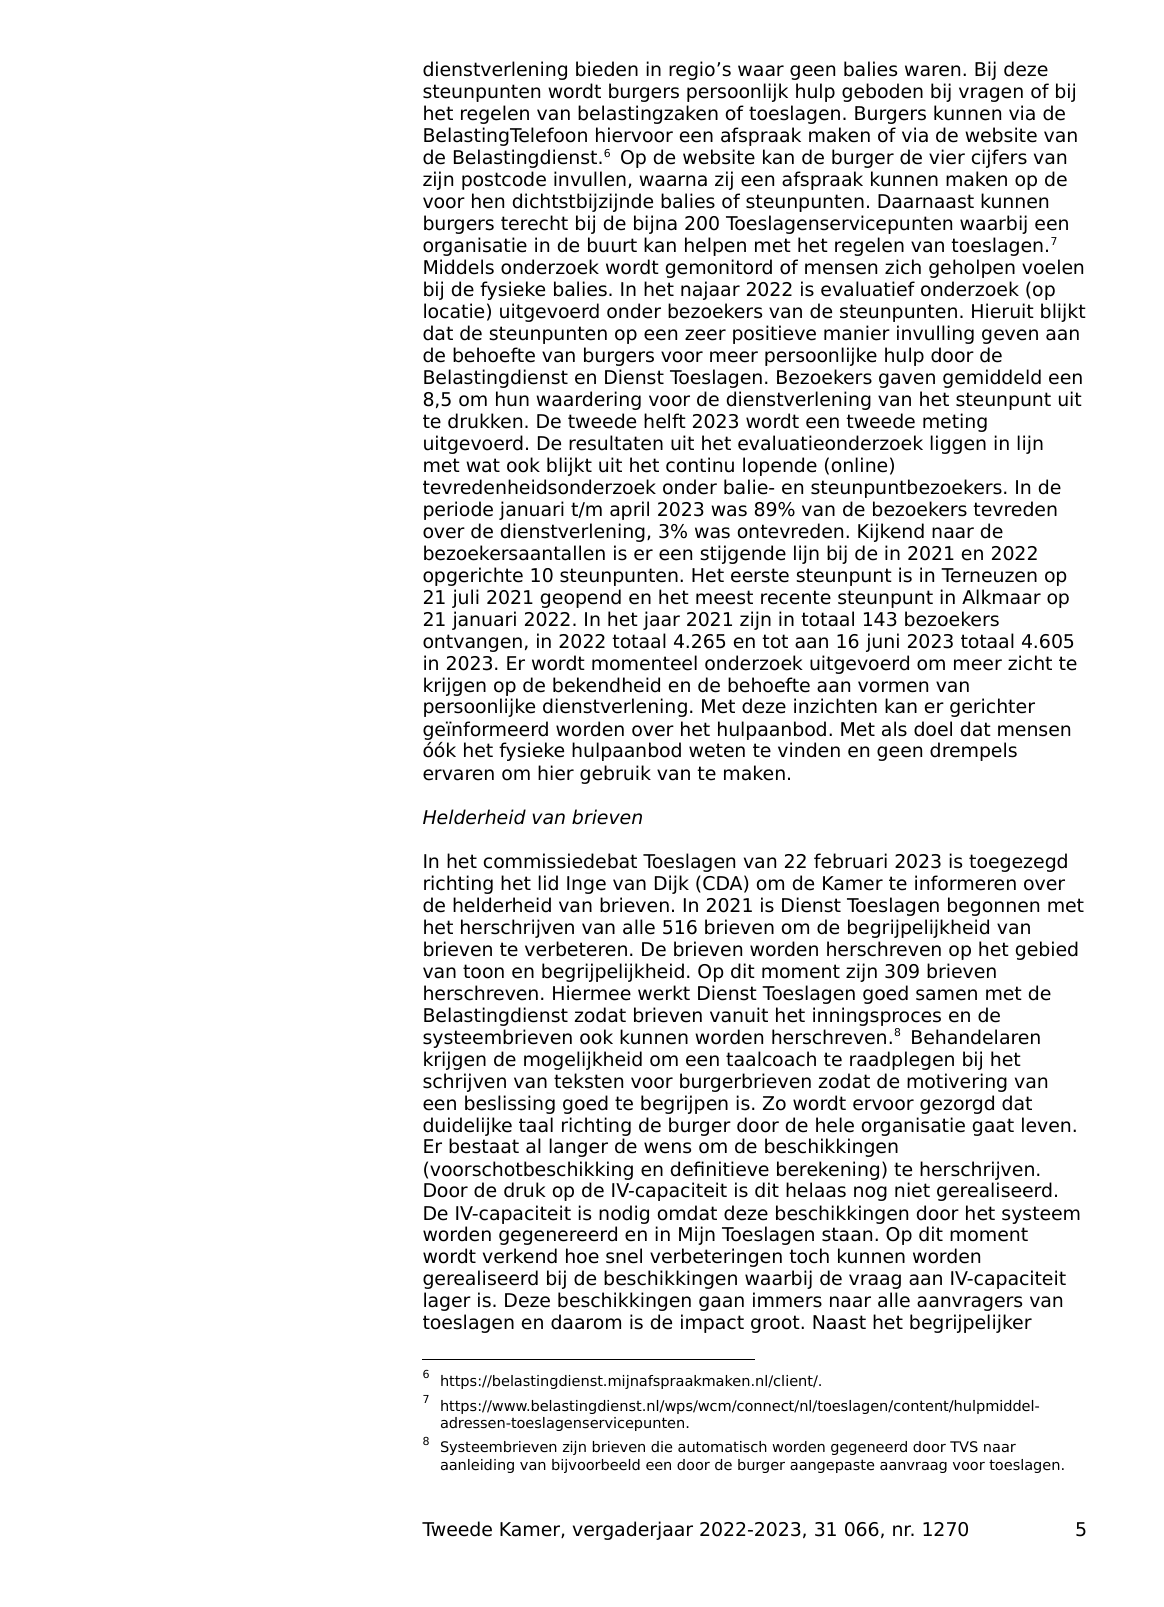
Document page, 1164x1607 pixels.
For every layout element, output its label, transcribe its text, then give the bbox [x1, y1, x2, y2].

text https://belastingdienst.mijnafspraakmaken.nl/client/. [422, 1368, 1087, 1391]
text dienstverlening bieden in regio’s waar geen balies waren. Bij deze steunpunten wordt burgers persoonlijk hulp geboden bij vragen of bij het regelen van belastingzaken of toeslagen. Burgers kunnen via de BelastingTelefoon hiervoor een afspraak maken of via de website van de Belastingdienst. Op de website kan de burger de vier cijfers van zijn postcode invullen, waarna zij een afspraak kunnen maken op de voor hen dichtstbijzijnde balies of steunpunten. Daarnaast kunnen burgers terecht bij de bijna 200 Toeslagenservicepunten waarbij een organisatie in de buurt kan helpen met het regelen van toeslagen. Middels onderzoek wordt gemonitord of mensen zich geholpen voelen bij de fysieke balies. In het najaar 2022 is evaluatief onderzoek (op locatie) uitgevoerd onder bezoekers van de steunpunten. Hieruit blijkt dat de steunpunten op een zeer positieve manier invulling geven aan de behoefte van burgers voor meer persoonlijke hulp door de Belastingdienst en Dienst Toeslagen. Bezoekers gaven gemiddeld een 8,5 om hun waardering voor de dienstverlening van het steunpunt uit te drukken. De tweede helft 2023 wordt een tweede meting uitgevoerd. De resultaten uit het evaluatieonderzoek liggen in lijn met wat ook blijkt uit het continu lopende (online) tevredenheidsonderzoek onder balie- en steunpuntbezoekers. In de periode januari t/m april 2023 was 89% van de bezoekers tevreden over de dienstverlening, 3% was ontevreden. Kijkend naar de bezoekersaantallen is er een stijgende lijn bij de in 2021 en 2022 opgerichte 10 steunpunten. Het eerste steunpunt is in Terneuzen op 21 juli 2021 geopend en het meest recente steunpunt in Alkmaar op 21 januari 2022. In het jaar 2021 zijn in totaal 143 bezoekers ontvangen, in 2022 totaal 4.265 en tot aan 16 juni 2023 totaal 4.605 in 2023. Er wordt momenteel onderzoek uitgevoerd om meer zicht te krijgen op de bekendheid en de behoefte aan vormen van persoonlijke dienstverlening. Met deze inzichten kan er gerichter geïnformeerd worden over het hulpaanbod. Met als doel dat mensen óók het fysieke hulpaanbod weten te vinden en geen drempels ervaren om hier gebruik van te maken. [422, 59, 1087, 784]
text Systeembrieven zijn brieven die automatisch worden gegeneerd door TVS naar aanleiding van bijvoorbeeld een door de burger aangepaste aanvraag voor toeslagen. [422, 1435, 1087, 1474]
subtitle Helderheid van brieven [422, 807, 1087, 828]
text In het commissiedebat Toeslagen van 22 februari 2023 is toegezegd richting het lid Inge van Dijk (CDA) om de Kamer te informeren over de helderheid van brieven. In 2021 is Dienst Toeslagen begonnen met het herschrijven van alle 516 brieven om de begrijpelijkheid van brieven te verbeteren. De brieven worden herschreven op het gebied van toon en begrijpelijkheid. Op dit moment zijn 309 brieven herschreven. Hiermee werkt Dienst Toeslagen goed samen met de Belastingdienst zodat brieven vanuit het inningsproces en de systeembrieven ook kunnen worden herschreven. Behandelaren krijgen de mogelijkheid om een taalcoach te raadplegen bij het schrijven van teksten voor burgerbrieven zodat de motivering van een beslissing goed te begrijpen is. Zo wordt ervoor gezorgd dat duidelijke taal richting de burger door de hele organisatie gaat leven. Er bestaat al langer de wens om de beschikkingen (voorschotbeschikking en definitieve berekening) te herschrijven. Door de druk op de IV-capaciteit is dit helaas nog niet gerealiseerd. De IV-capaciteit is nodig omdat deze beschikkingen door het systeem worden gegenereerd en in Mijn Toeslagen staan. Op dit moment wordt verkend hoe snel verbeteringen toch kunnen worden gerealiseerd bij de beschikkingen waarbij de vraag aan IV-capaciteit lager is. Deze beschikkingen gaan immers naar alle aanvragers van toeslagen en daarom is de impact groot. Naast het begrijpelijker [422, 851, 1087, 1334]
text https://www.belastingdienst.nl/wps/wcm/connect/nl/toeslagen/content/hulpmiddel-adressen-toeslagenservicepunten. [422, 1393, 1087, 1432]
